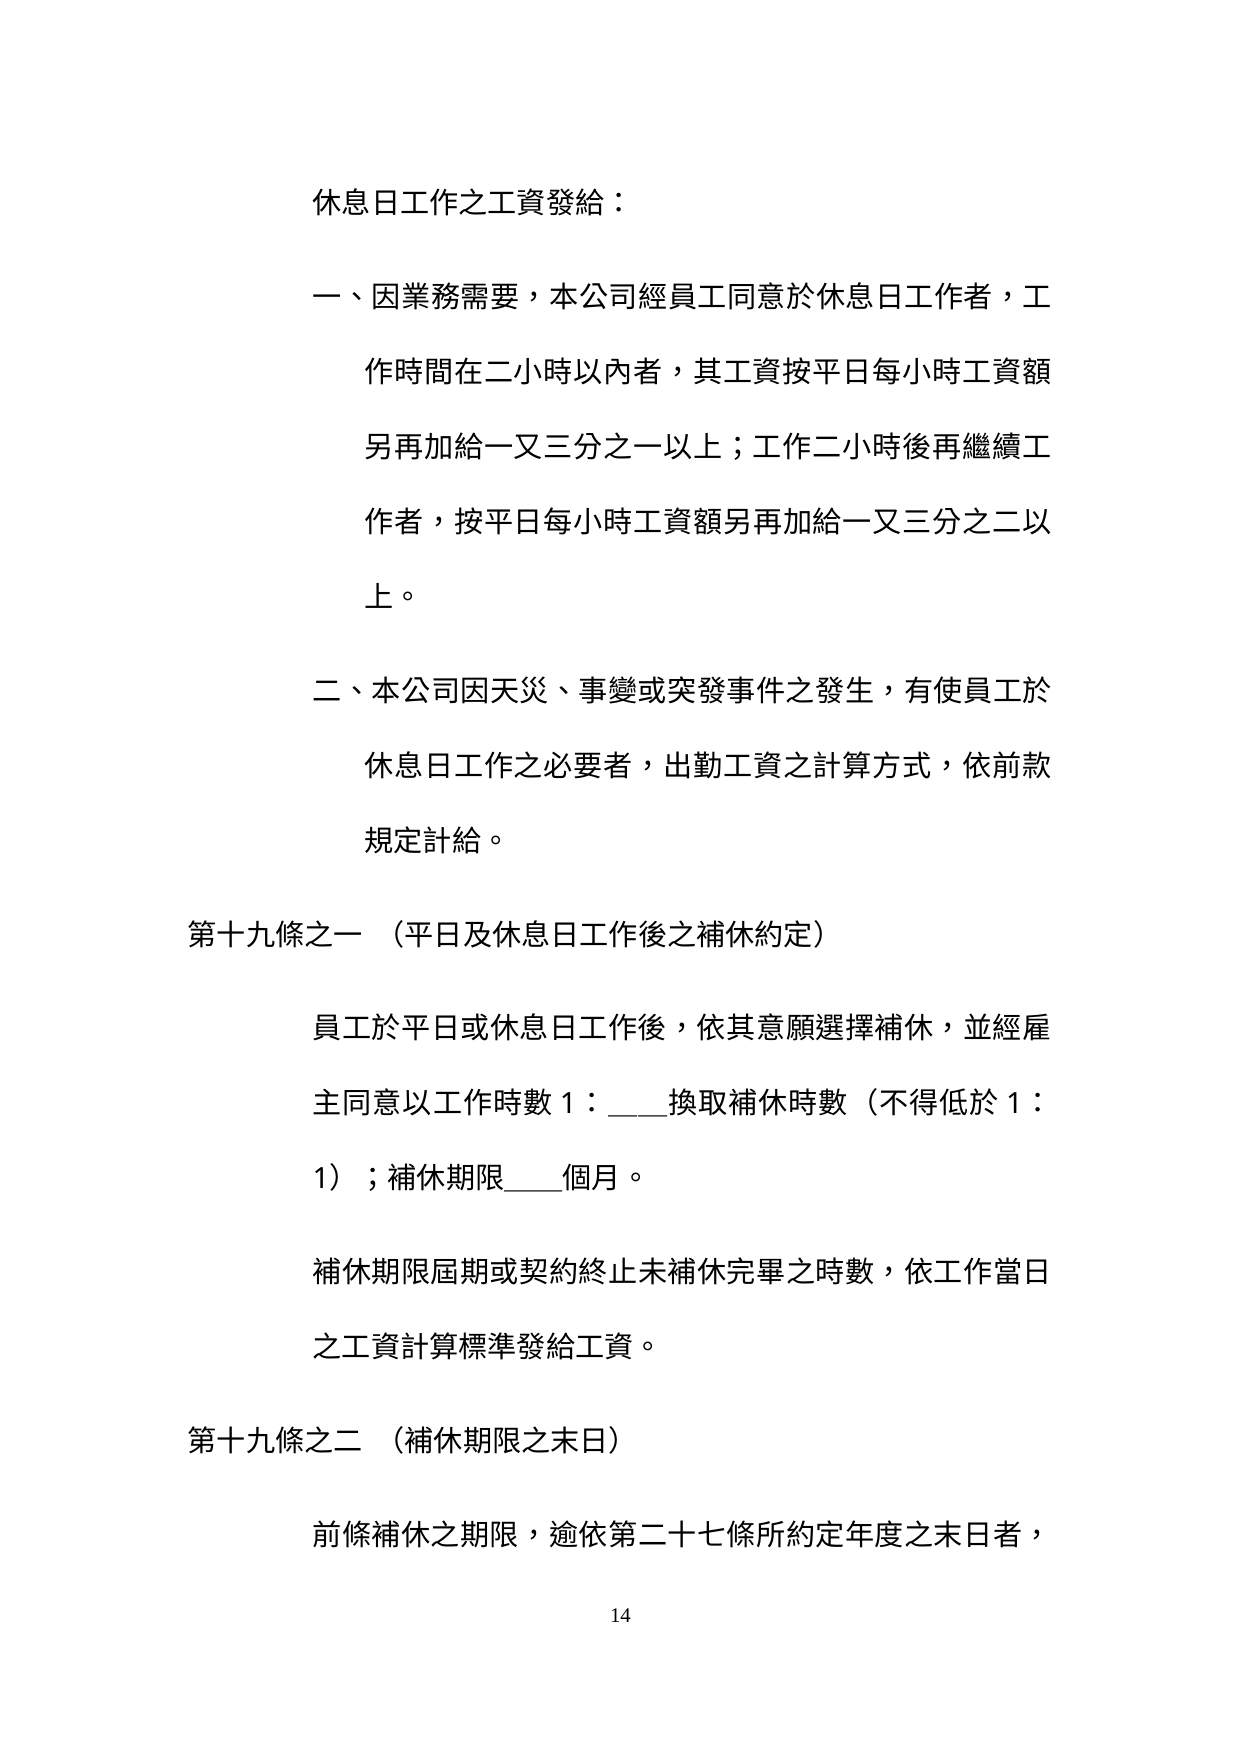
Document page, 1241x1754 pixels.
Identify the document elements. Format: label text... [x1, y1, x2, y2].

text 一、因業務需要，本公司經員工同意於休息日工作者，工作時間在二小時以內者，其工資按平日每小時工資額另再加給一又三分之一以上；工作二小時後再繼續工作者，按平日每小時工資額另再加給一又三分之二以上。 [312, 257, 1053, 632]
text 員工於平日或休息日工作後，依其意願選擇補休，並經雇主同意以工作時數1：­＿＿換取補休時數（不得低於1：1）；補休期限＿＿個月。 [312, 989, 1053, 1214]
text 前條補休之期限，逾依第二十七條所約定年度之末日者， [312, 1495, 1053, 1570]
text 二、本公司因天災、事變或突發事件之發生，有使員工於休息日工作之必要者，出勤工資之計算方式，依前款規定計給。 [312, 651, 1053, 876]
text 第十九條之二 （補休期限之末日） [187, 1401, 1053, 1476]
text 補休期限屆期或契約終止未補休完畢之時數，依工作當日之工資計算標準發給工資。 [312, 1232, 1053, 1382]
text 休息日工作之工資發給： [312, 164, 1053, 239]
text 第十九條之一 （平日及休息日工作後之補休約定） [187, 895, 1053, 970]
